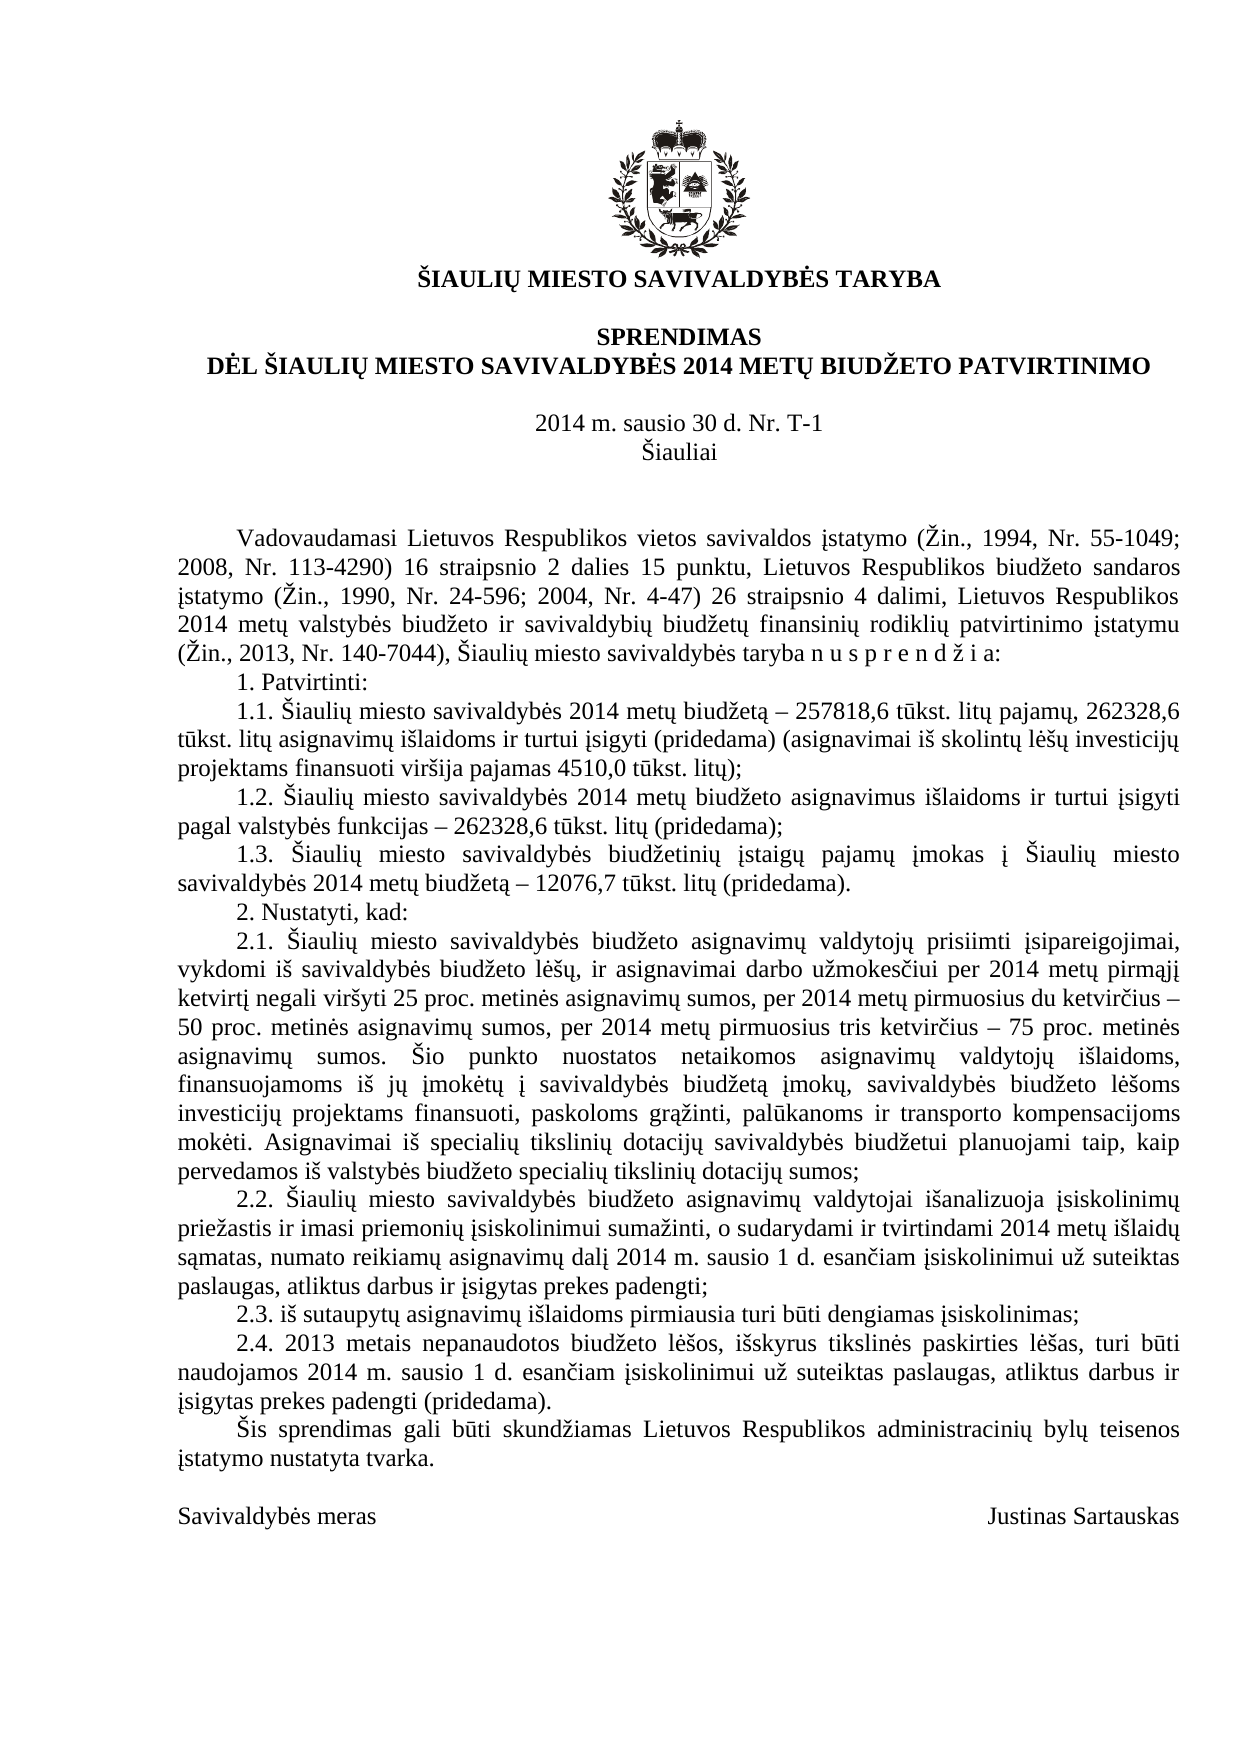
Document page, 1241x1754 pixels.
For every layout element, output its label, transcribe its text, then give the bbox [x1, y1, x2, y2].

text DĖL ŠIAULIŲ MIESTO SAVIVALDYBĖS 2014 METŲ BIUDŽETO PATVIRTINIMO [177, 351, 1181, 379]
text 1.1. Šiaulių miesto savivaldybės 2014 metų biudžetą – 257818,6 tūkst. litų pajamų, 262328,6 tūkst. litų asignavimų išlaidoms ir turtui įsigyti (pridedama) (asignavimai iš skolintų lėšų investicijų projektams finansuoti viršija pajamas 4510,0 tūkst. litų); [177, 696, 1181, 782]
text Šiauliai [177, 437, 1181, 466]
text 2. Nustatyti, kad: [177, 897, 1181, 926]
text SPRENDIMAS [177, 322, 1181, 351]
text 1.2. Šiaulių miesto savivaldybės 2014 metų biudžeto asignavimus išlaidoms ir turtui įsigyti pagal valstybės funkcijas – 262328,6 tūkst. litų (pridedama); [177, 782, 1181, 839]
text 2014 m. sausio 30 d. Nr. T-1 [177, 408, 1181, 437]
text 1.3. Šiaulių miesto savivaldybės biudžetinių įstaigų pajamų įmokas į Šiaulių miesto savivaldybės 2014 metų biudžetą – 12076,7 tūkst. litų (pridedama). [177, 839, 1181, 897]
text Šis sprendimas gali būti skundžiamas Lietuvos Respublikos administracinių bylų teisenos įstatymo nustatyta tvarka. [177, 1414, 1181, 1472]
text Savivaldybės meras Justinas Sartauskas [177, 1501, 1181, 1529]
text 2.3. iš sutaupytų asignavimų išlaidoms pirmiausia turi būti dengiamas įsiskolinimas; [177, 1299, 1181, 1328]
text Vadovaudamasi Lietuvos Respublikos vietos savivaldos įstatymo (Žin., 1994, Nr. 55-1049; 2008, Nr. 113-4290) 16 straipsnio 2 dalies 15 punktu, Lietuvos Respublikos biudžeto sandaros įstatymo (Žin., 1990, Nr. 24-596; 2004, Nr. 4-47) 26 straipsnio 4 dalimi, Lietuvos Respublikos 2014 metų valstybės biudžeto ir savivaldybių biudžetų finansinių rodiklių patvirtinimo įstatymu (Žin., 2013, Nr. 140-7044), Šiaulių miesto savivaldybės taryba n u s p r e n d ž i a: [177, 523, 1181, 667]
text 2.2. Šiaulių miesto savivaldybės biudžeto asignavimų valdytojai išanalizuoja įsiskolinimų priežastis ir imasi priemonių įsiskolinimui sumažinti, o sudarydami ir tvirtindami 2014 metų išlaidų sąmatas, numato reikiamų asignavimų dalį 2014 m. sausio 1 d. esančiam įsiskolinimui už suteiktas paslaugas, atliktus darbus ir įsigytas prekes padengti; [177, 1184, 1181, 1299]
text 1. Patvirtinti: [177, 667, 1181, 696]
text ŠIAULIŲ MIESTO SAVIVALDYBĖS TARYBA [177, 264, 1181, 293]
text 2.4. 2013 metais nepanaudotos biudžeto lėšos, išskyrus tikslinės paskirties lėšas, turi būti naudojamos 2014 m. sausio 1 d. esančiam įsiskolinimui už suteiktas paslaugas, atliktus darbus ir įsigytas prekes padengti (pridedama). [177, 1328, 1181, 1414]
text 2.1. Šiaulių miesto savivaldybės biudžeto asignavimų valdytojų prisiimti įsipareigojimai, vykdomi iš savivaldybės biudžeto lėšų, ir asignavimai darbo užmokesčiui per 2014 metų pirmąjį ketvirtį negali viršyti 25 proc. metinės asignavimų sumos, per 2014 metų pirmuosius du ketvirčius – 50 proc. metinės asignavimų sumos, per 2014 metų pirmuosius tris ketvirčius – 75 proc. metinės asignavimų sumos. Šio punkto nuostatos netaikomos asignavimų valdytojų išlaidoms, finansuojamoms iš jų įmokėtų į savivaldybės biudžetą įmokų, savivaldybės biudžeto lėšoms investicijų projektams finansuoti, paskoloms grąžinti, palūkanoms ir transporto kompensacijoms mokėti. Asignavimai iš specialių tikslinių dotacijų savivaldybės biudžetui planuojami taip, kaip pervedamos iš valstybės biudžeto specialių tikslinių dotacijų sumos; [177, 926, 1181, 1184]
